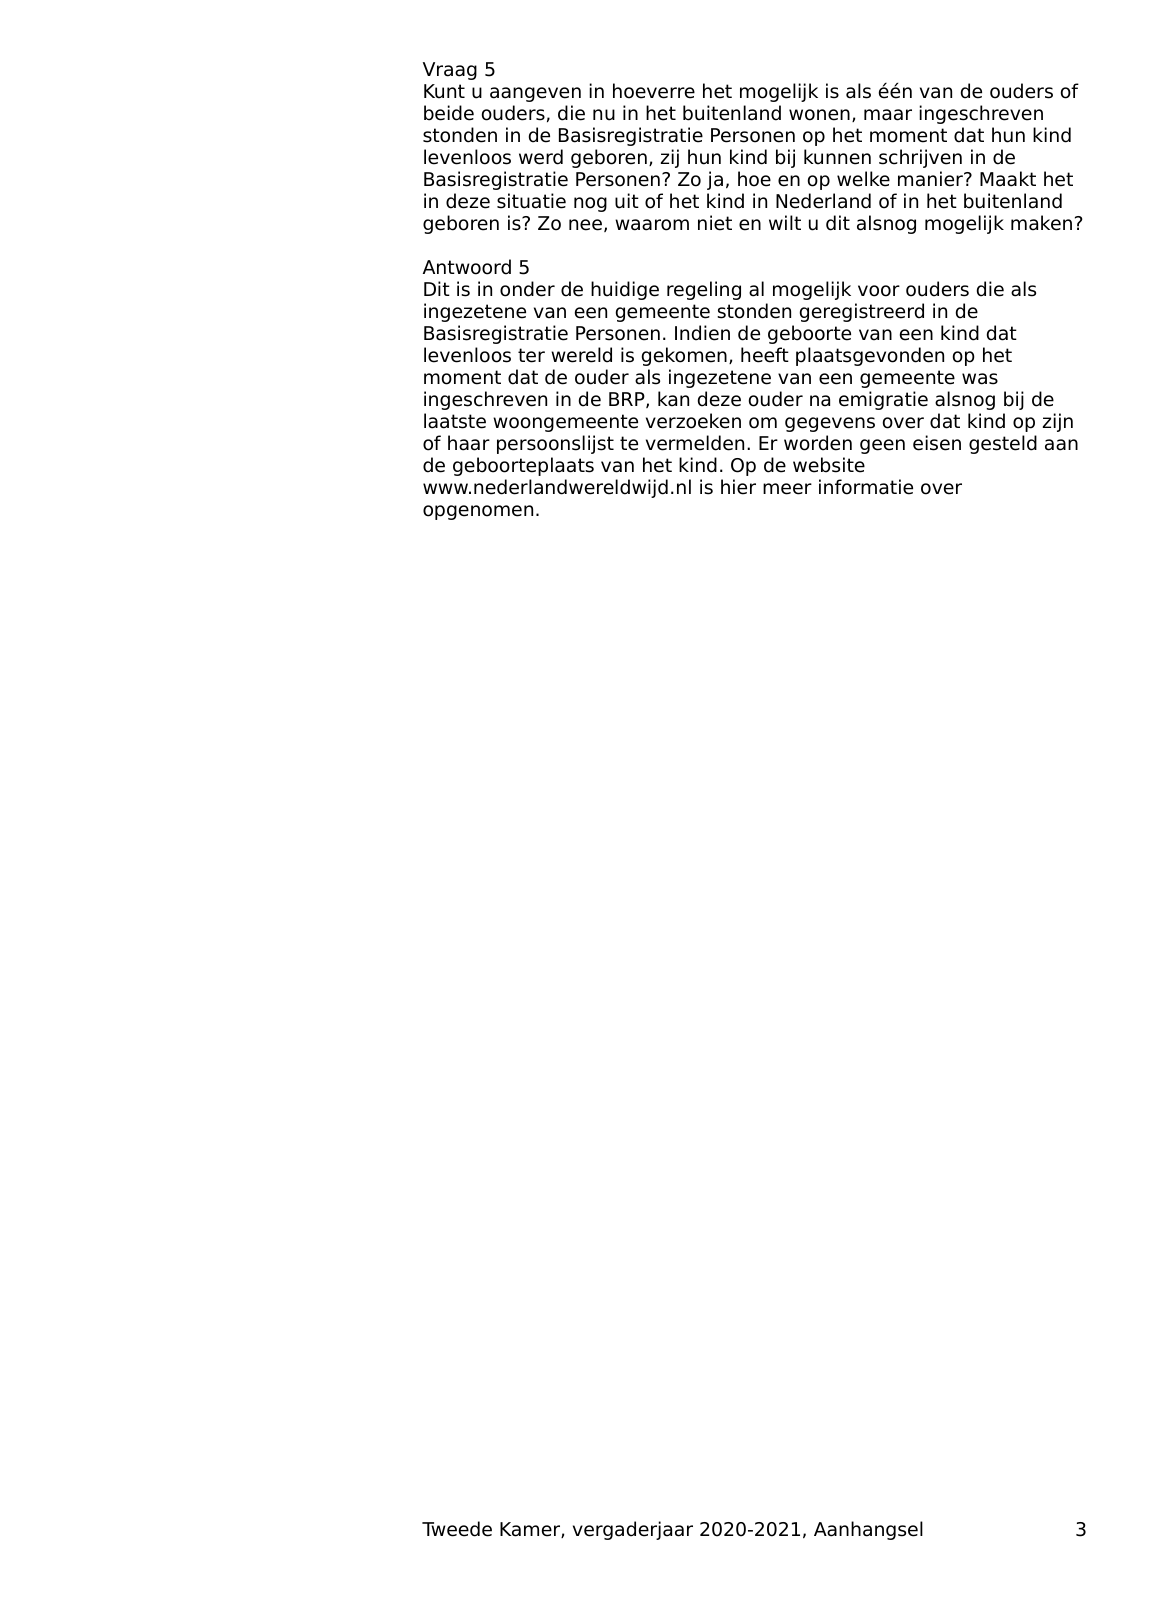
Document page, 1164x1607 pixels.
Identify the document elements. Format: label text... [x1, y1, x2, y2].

text Dit is in onder de huidige regeling al mogelijk voor ouders die als ingezetene van een gemeente stonden geregistreerd in de Basisregistratie Personen. Indien de geboorte van een kind dat levenloos ter wereld is gekomen, heeft plaatsgevonden op het moment dat de ouder als ingezetene van een gemeente was ingeschreven in de BRP, kan deze ouder na emigratie alsnog bij de laatste woongemeente verzoeken om gegevens over dat kind op zijn of haar persoonslijst te vermelden. Er worden geen eisen gesteld aan de geboorteplaats van het kind. Op de website www.nederlandwereldwijd.nl is hier meer informatie over opgenomen. [422, 279, 1087, 521]
text Kunt u aangeven in hoeverre het mogelijk is als één van de ouders of beide ouders, die nu in het buitenland wonen, maar ingeschreven stonden in de Basisregistratie Personen op het moment dat hun kind levenloos werd geboren, zij hun kind bij kunnen schrijven in de Basisregistratie Personen? Zo ja, hoe en op welke manier? Maakt het in deze situatie nog uit of het kind in Nederland of in het buitenland geboren is? Zo nee, waarom niet en wilt u dit alsnog mogelijk maken? [422, 81, 1087, 235]
text Vraag 5 [422, 59, 1087, 81]
text Antwoord 5 [422, 257, 1087, 279]
